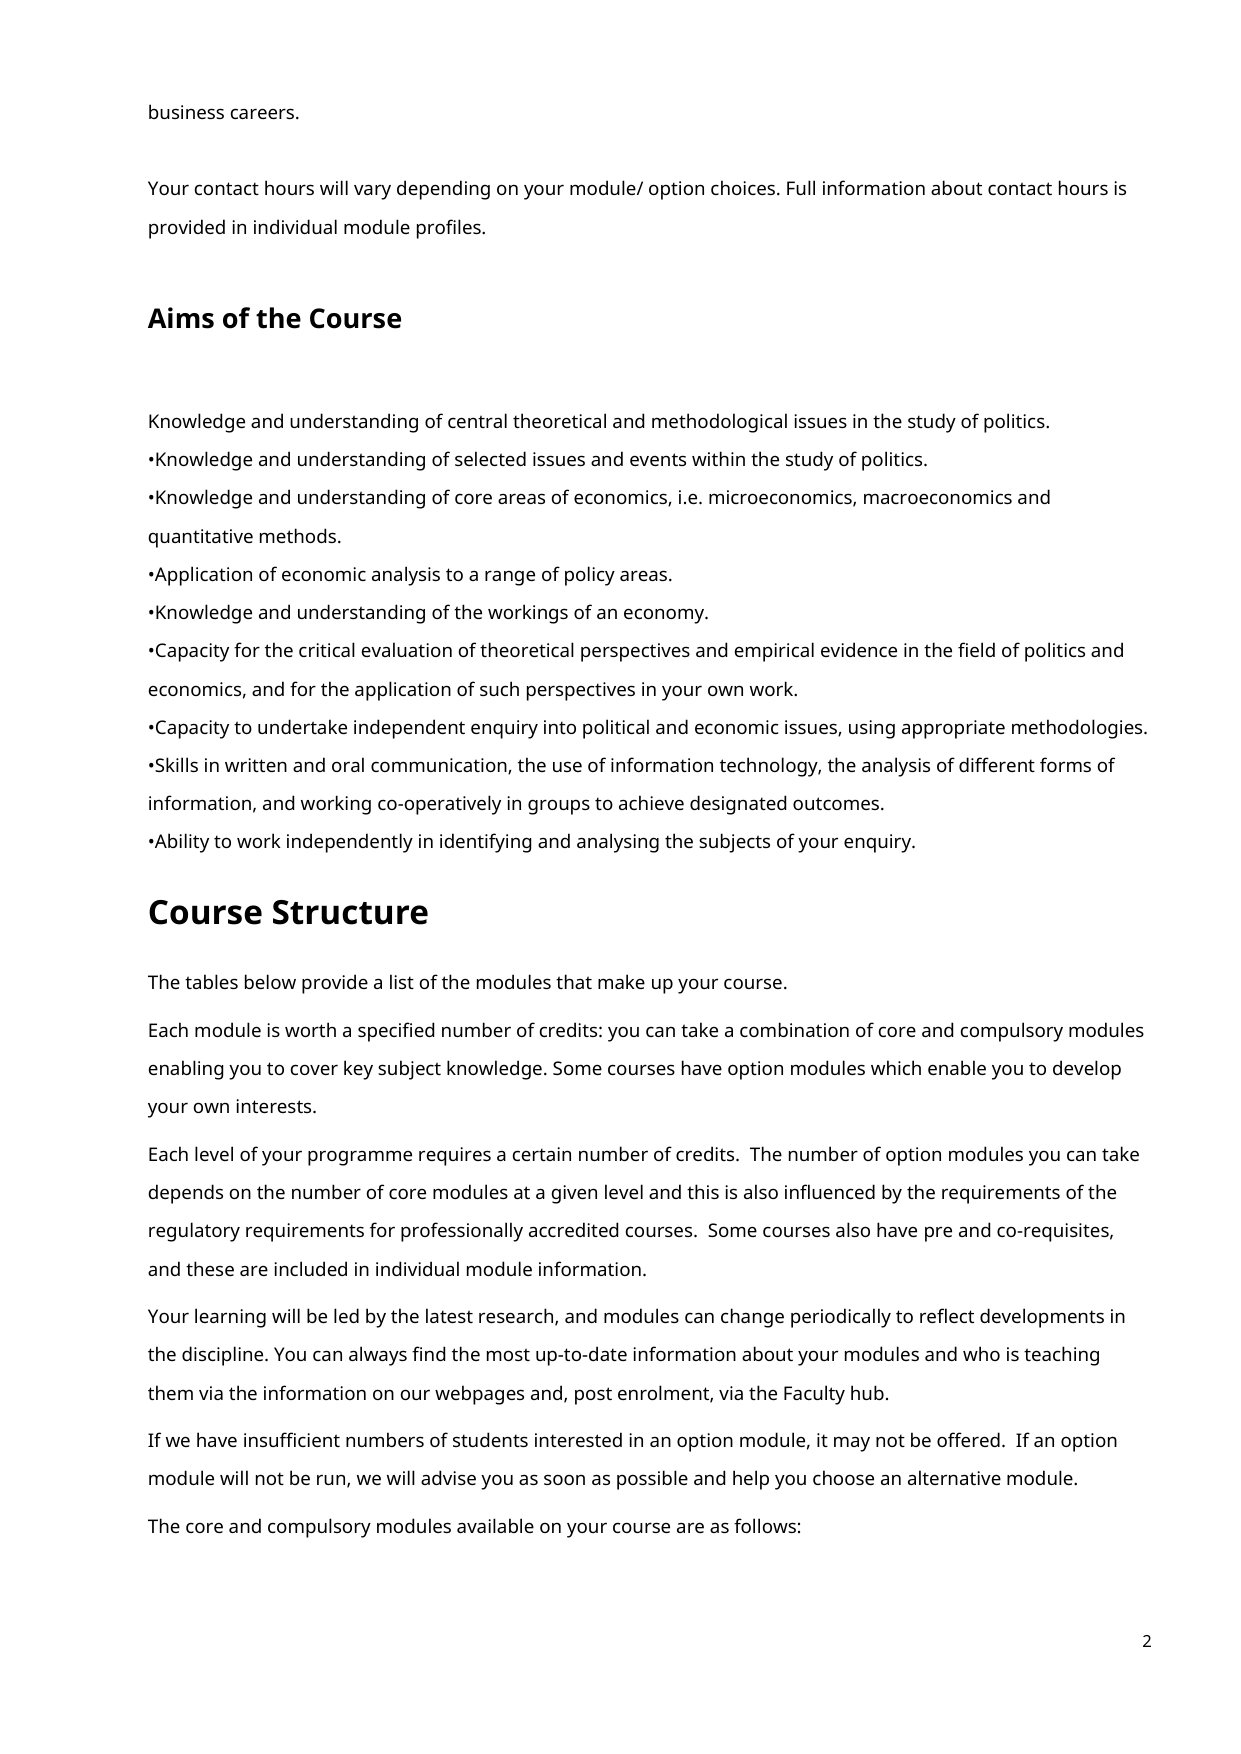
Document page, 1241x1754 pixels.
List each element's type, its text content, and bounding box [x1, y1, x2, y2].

text business careers. Your contact hours will vary depending on your module/ option choices. Full information about contact hours is provided in individual module profiles. [148, 99, 1145, 239]
subtitle Course Structure [148, 889, 1152, 934]
text If we have insufficient numbers of students interested in an option module, it may not be offered. If an option module will not be run, we will advise you as soon as possible and help you choose an alternative module. [148, 1427, 1152, 1491]
subtitle Aims of the Course [148, 299, 1152, 336]
text Knowledge and understanding of central theoretical and methodological issues in the study of politics. •Knowledge and understanding of selected issues and events within the study of politics. •Knowledge and understanding of core areas of economics, i.e. microeconomics, macroeconomics and quantitative methods. •Application of economic analysis to a range of policy areas. •Knowledge and understanding of the workings of an economy. •Capacity for the critical evaluation of theoretical perspectives and empirical evidence in the field of politics and economics, and for the application of such perspectives in your own work. •Capacity to undertake independent enquiry into political and economic issues, using appropriate methodologies. •Skills in written and oral communication, the use of information technology, the analysis of different forms of information, and working co-operatively in groups to achieve designated outcomes. •Ability to work independently in identifying and analysing the subjects of your enquiry. [148, 408, 1152, 854]
text Each level of your programme requires a certain number of credits. The number of option modules you can take depends on the number of core modules at a given level and this is also influenced by the requirements of the regulatory requirements for professionally accredited courses. Some courses also have pre and co-requisites, and these are included in individual module information. [148, 1141, 1152, 1281]
text The core and compulsory modules available on your course are as follows: [148, 1513, 1152, 1539]
text Each module is worth a specified number of credits: you can take a combination of core and compulsory modules enabling you to cover key subject knowledge. Some courses have option modules which enable you to develop your own interests. [148, 1017, 1152, 1119]
text The tables below provide a list of the modules that make up your course. [148, 969, 1152, 995]
text Your learning will be led by the latest research, and modules can change periodically to reflect developments in the discipline. You can always find the most up-to-date information about your modules and who is teaching them via the information on our webpages and, post enrolment, via the Faculty hub. [148, 1303, 1152, 1405]
